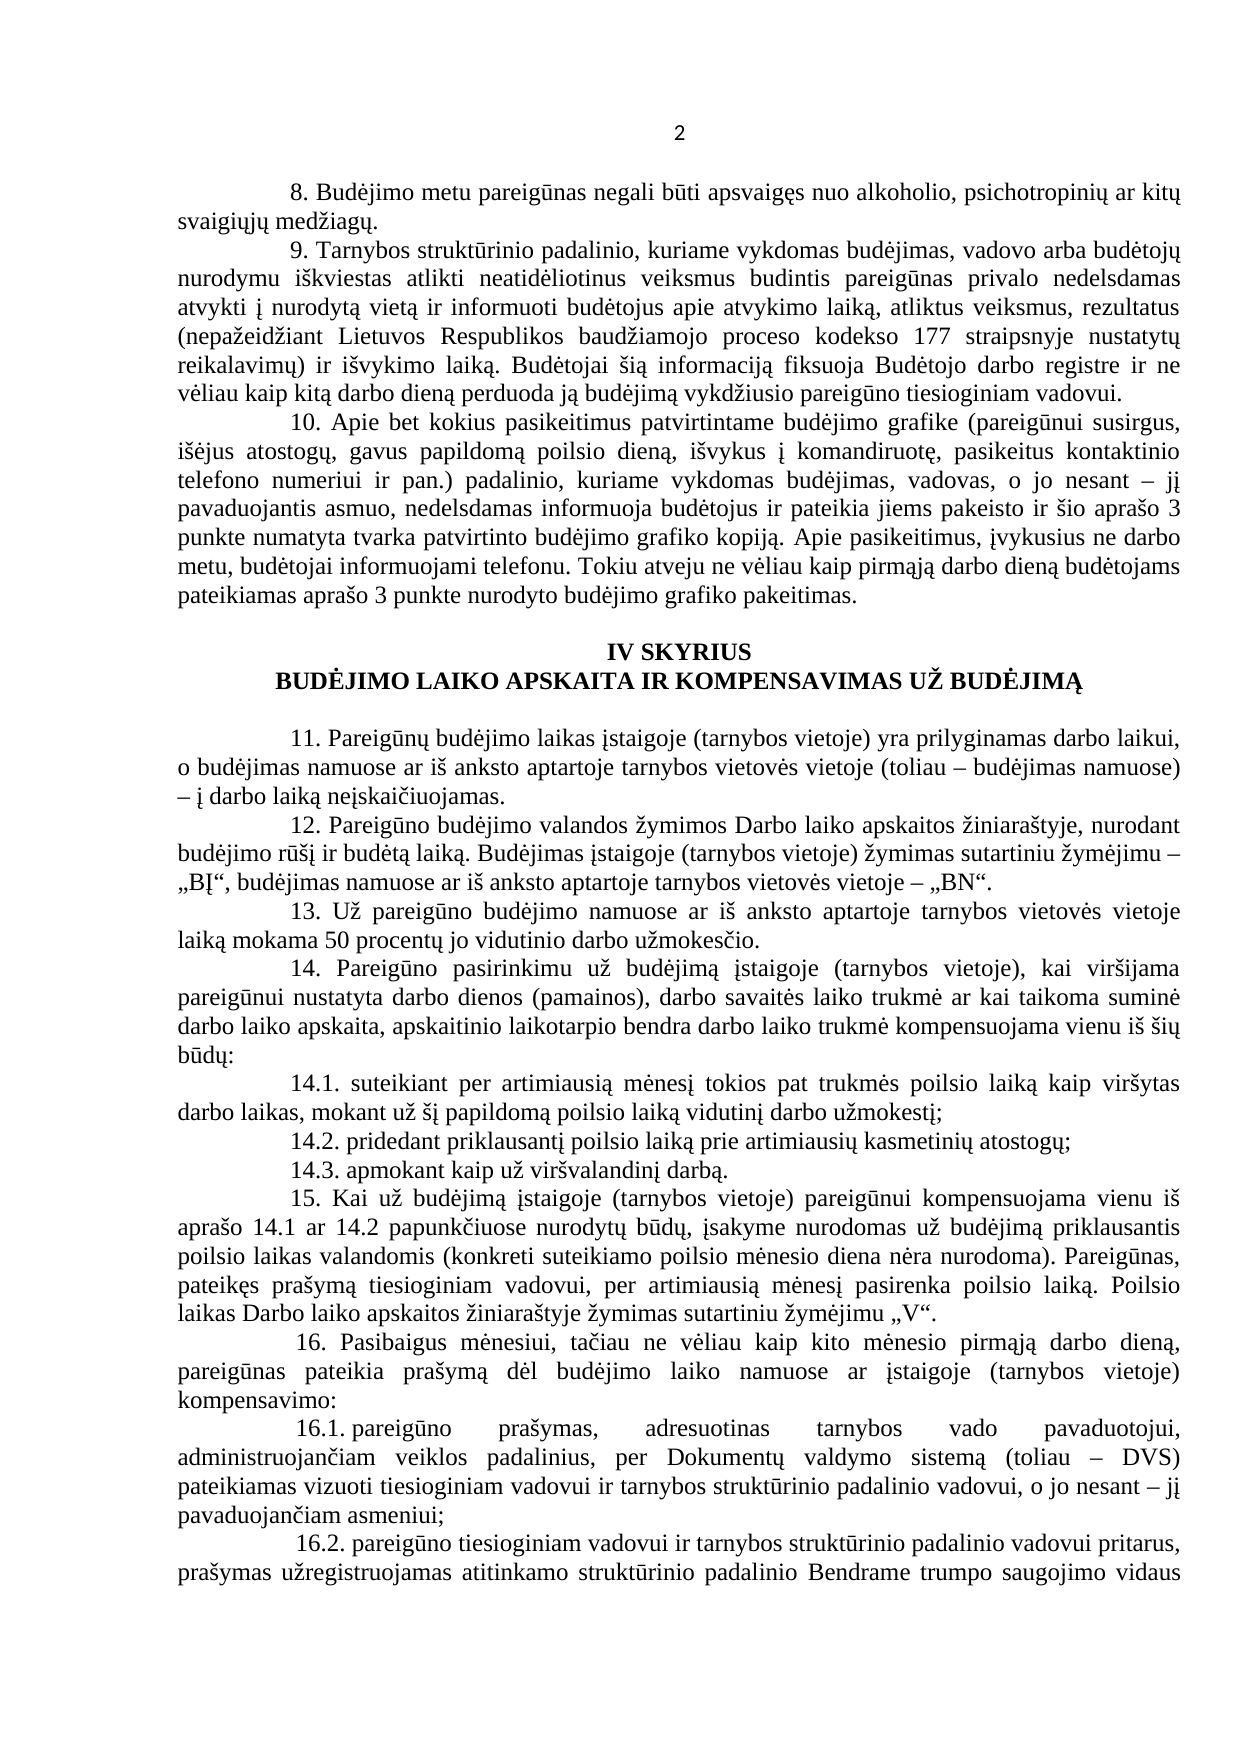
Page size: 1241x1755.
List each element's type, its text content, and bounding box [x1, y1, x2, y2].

text IV SKYRIUS [177, 637, 1181, 666]
text 14.2. pridedant priklausantį poilsio laiką prie artimiausių kasmetinių atostogų; [177, 1126, 1181, 1155]
text 13. Už pareigūno budėjimo namuose ar iš anksto aptartoje tarnybos vietovės vietoje laiką mokama 50 procentų jo vidutinio darbo užmokesčio. [177, 896, 1181, 953]
text 16. Pasibaigus mėnesiui, tačiau ne vėliau kaip kito mėnesio pirmąją darbo dieną, pareigūnas pateikia prašymą dėl budėjimo laiko namuose ar įstaigoje (tarnybos vietoje) kompensavimo: [177, 1327, 1181, 1413]
text 16.2. pareigūno tiesioginiam vadovui ir tarnybos struktūrinio padalinio vadovui pritarus, prašymas užregistruojamas atitinkamo struktūrinio padalinio Bendrame trumpo saugojimo vidaus [177, 1528, 1181, 1586]
text 8. Budėjimo metu pareigūnas negali būti apsvaigęs nuo alkoholio, psichotropinių ar kitų svaigiųjų medžiagų. [177, 177, 1181, 235]
text 14.3. apmokant kaip už viršvalandinį darbą. [177, 1155, 1181, 1183]
text 14.1. suteikiant per artimiausią mėnesį tokios pat trukmės poilsio laiką kaip viršytas darbo laikas, mokant už šį papildomą poilsio laiką vidutinį darbo užmokestį; [177, 1068, 1181, 1126]
text 9. Tarnybos struktūrinio padalinio, kuriame vykdomas budėjimas, vadovo arba budėtojų nurodymu iškviestas atlikti neatidėliotinus veiksmus budintis pareigūnas privalo nedelsdamas atvykti į nurodytą vietą ir informuoti budėtojus apie atvykimo laiką, atliktus veiksmus, rezultatus (nepažeidžiant Lietuvos Respublikos baudžiamojo proceso kodekso 177 straipsnyje nustatytų reikalavimų) ir išvykimo laiką. Budėtojai šią informaciją fiksuoja Budėtojo darbo registre ir ne vėliau kaip kitą darbo dieną perduoda ją budėjimą vykdžiusio pareigūno tiesioginiam vadovui. [177, 235, 1181, 407]
text BUDĖJIMO LAIKO APSKAITA IR KOMPENSAVIMAS UŽ BUDĖJIMĄ [177, 666, 1181, 695]
text 14. Pareigūno pasirinkimu už budėjimą įstaigoje (tarnybos vietoje), kai viršijama pareigūnui nustatyta darbo dienos (pamainos), darbo savaitės laiko trukmė ar kai taikoma suminė darbo laiko apskaita, apskaitinio laikotarpio bendra darbo laiko trukmė kompensuojama vienu iš šių būdų: [177, 953, 1181, 1068]
text 11. Pareigūnų budėjimo laikas įstaigoje (tarnybos vietoje) yra prilyginamas darbo laikui, o budėjimas namuose ar iš anksto aptartoje tarnybos vietovės vietoje (toliau – budėjimas namuose) – į darbo laiką neįskaičiuojamas. [177, 723, 1181, 810]
text 12. Pareigūno budėjimo valandos žymimos Darbo laiko apskaitos žiniaraštyje, nurodant budėjimo rūšį ir budėtą laiką. Budėjimas įstaigoje (tarnybos vietoje) žymimas sutartiniu žymėjimu – „BĮ“, budėjimas namuose ar iš anksto aptartoje tarnybos vietovės vietoje – „BN“. [177, 810, 1181, 896]
text 16.1. pareigūno prašymas, adresuotinas tarnybos vado pavaduotojui, administruojančiam veiklos padalinius, per Dokumentų valdymo sistemą (toliau – DVS) pateikiamas vizuoti tiesioginiam vadovui ir tarnybos struktūrinio padalinio vadovui, o jo nesant – jį pavaduojančiam asmeniui; [177, 1413, 1181, 1528]
text 10. Apie bet kokius pasikeitimus patvirtintame budėjimo grafike (pareigūnui susirgus, išėjus atostogų, gavus papildomą poilsio dieną, išvykus į komandiruotę, pasikeitus kontaktinio telefono numeriui ir pan.) padalinio, kuriame vykdomas budėjimas, vadovas, o jo nesant – jį pavaduojantis asmuo, nedelsdamas informuoja budėtojus ir pateikia jiems pakeisto ir šio aprašo 3 punkte numatyta tvarka patvirtinto budėjimo grafiko kopiją. Apie pasikeitimus, įvykusius ne darbo metu, budėtojai informuojami telefonu. Tokiu atveju ne vėliau kaip pirmąją darbo dieną budėtojams pateikiamas aprašo 3 punkte nurodyto budėjimo grafiko pakeitimas. [177, 407, 1181, 608]
text 15. Kai už budėjimą įstaigoje (tarnybos vietoje) pareigūnui kompensuojama vienu iš aprašo 14.1 ar 14.2 papunkčiuose nurodytų būdų, įsakyme nurodomas už budėjimą priklausantis poilsio laikas valandomis (konkreti suteikiamo poilsio mėnesio diena nėra nurodoma). Pareigūnas, pateikęs prašymą tiesioginiam vadovui, per artimiausią mėnesį pasirenka poilsio laiką. Poilsio laikas Darbo laiko apskaitos žiniaraštyje žymimas sutartiniu žymėjimu „V“. [177, 1183, 1181, 1327]
